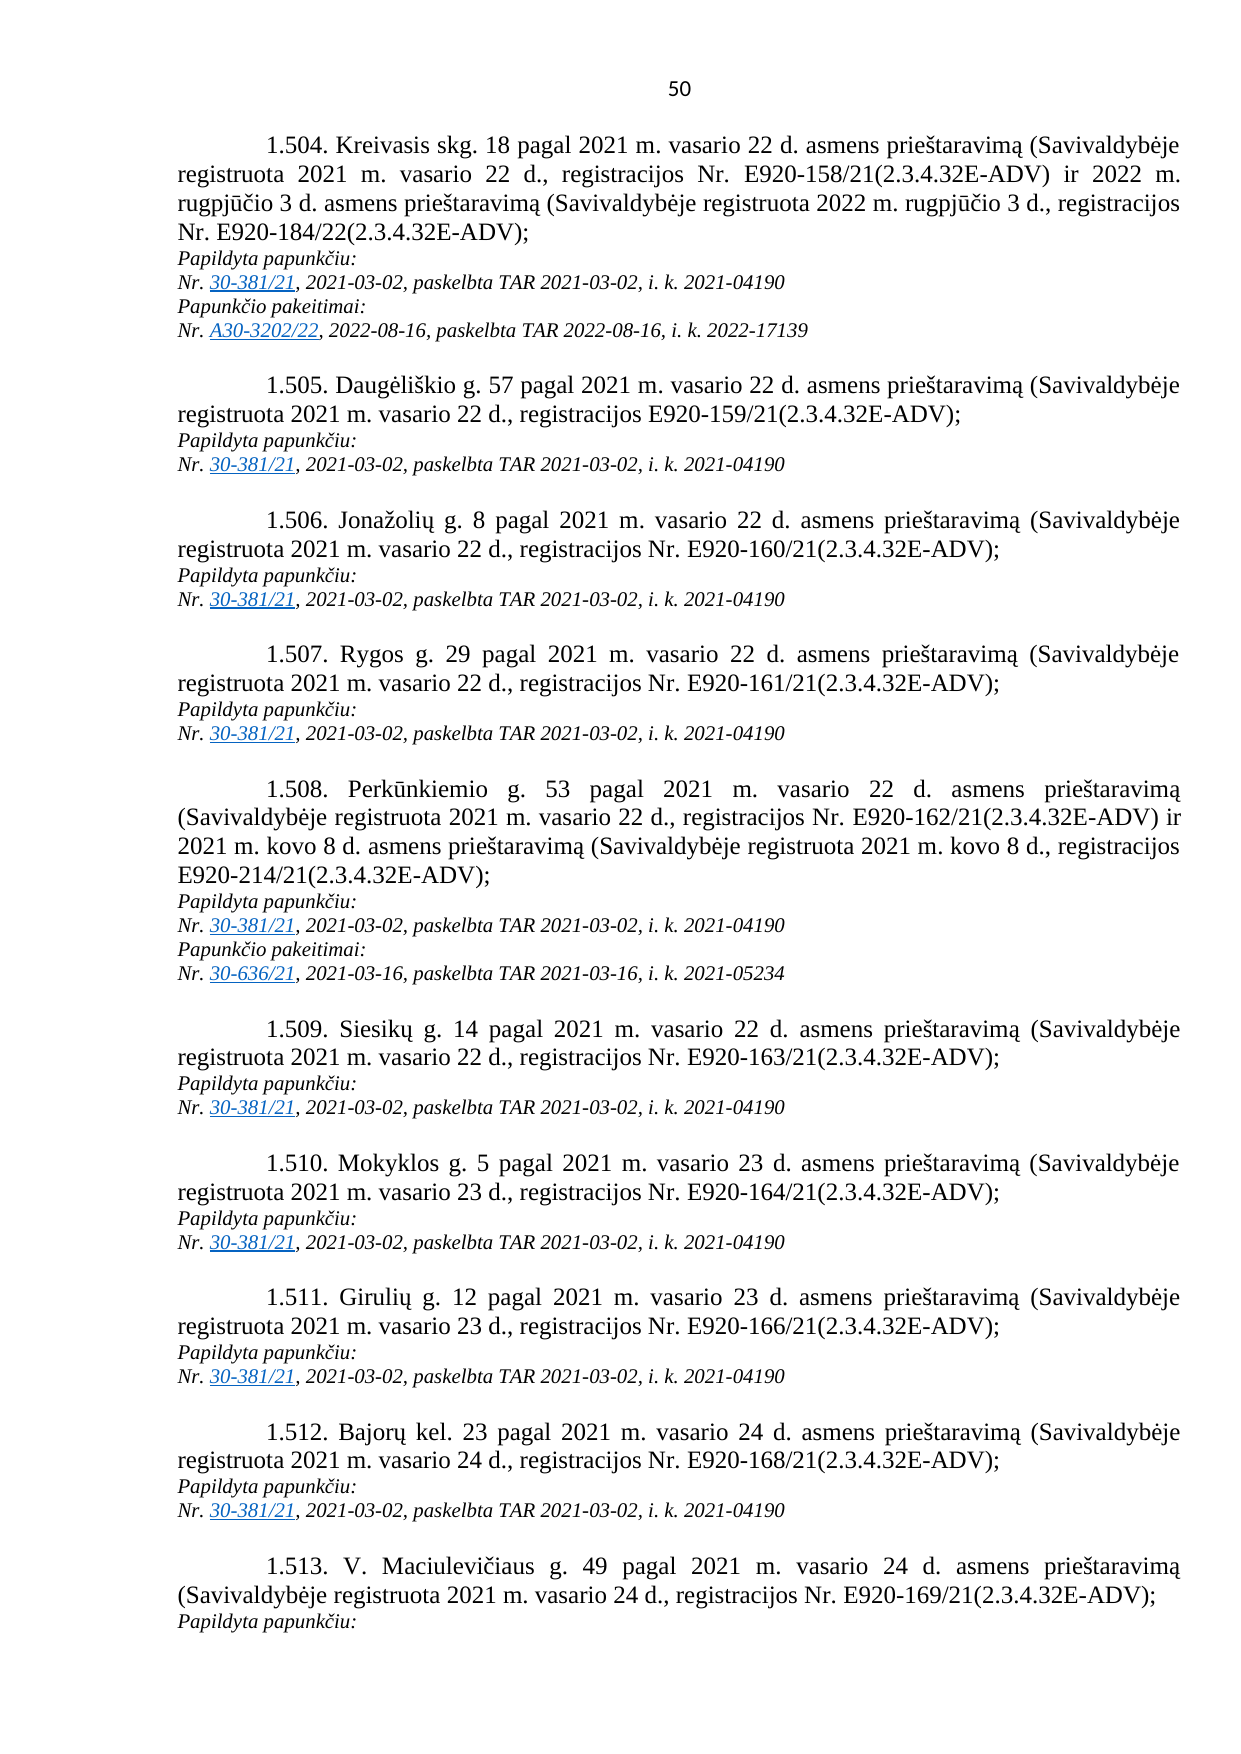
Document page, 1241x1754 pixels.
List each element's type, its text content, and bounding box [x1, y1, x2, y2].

text Papildyta papunkčiu: [177, 889, 1181, 913]
text Nr. 30-381/21, 2021-03-02, paskelbta TAR 2021-03-02, i. k. 2021-04190 [177, 721, 1181, 745]
text Nr. 30-636/21, 2021-03-16, paskelbta TAR 2021-03-16, i. k. 2021-05234 [177, 961, 1181, 985]
text 1.509. Siesikų g. 14 pagal 2021 m. vasario 22 d. asmens prieštaravimą (Savivaldybėje registruota 2021 m. vasario 22 d., registracijos Nr. E920-163/21(2.3.4.32E-ADV); [177, 1014, 1181, 1071]
text Papildyta papunkčiu: [177, 562, 1181, 587]
text Nr. 30-381/21, 2021-03-02, paskelbta TAR 2021-03-02, i. k. 2021-04190 [177, 1364, 1181, 1388]
text Papildyta papunkčiu: [177, 697, 1181, 721]
text Papildyta papunkčiu: [177, 428, 1181, 452]
text Nr. 30-381/21, 2021-03-02, paskelbta TAR 2021-03-02, i. k. 2021-04190 [177, 587, 1181, 611]
text Nr. A30-3202/22, 2022-08-16, paskelbta TAR 2022-08-16, i. k. 2022-17139 [177, 318, 1181, 342]
text 1.508. Perkūnkiemio g. 53 pagal 2021 m. vasario 22 d. asmens prieštaravimą (Savivaldybėje registruota 2021 m. vasario 22 d., registracijos Nr. E920-162/21(2.3.4.32E-ADV) ir 2021 m. kovo 8 d. asmens prieštaravimą (Savivaldybėje registruota 2021 m. kovo 8 d., registracijos E920-214/21(2.3.4.32E-ADV); [177, 774, 1181, 889]
text 1.511. Girulių g. 12 pagal 2021 m. vasario 23 d. asmens prieštaravimą (Savivaldybėje registruota 2021 m. vasario 23 d., registracijos Nr. E920-166/21(2.3.4.32E-ADV); [177, 1282, 1181, 1340]
text 1.510. Mokyklos g. 5 pagal 2021 m. vasario 23 d. asmens prieštaravimą (Savivaldybėje registruota 2021 m. vasario 23 d., registracijos Nr. E920-164/21(2.3.4.32E-ADV); [177, 1148, 1181, 1206]
text 1.513. V. Maciulevičiaus g. 49 pagal 2021 m. vasario 24 d. asmens prieštaravimą (Savivaldybėje registruota 2021 m. vasario 24 d., registracijos Nr. E920-169/21(2.3.4.32E-ADV); [177, 1551, 1181, 1609]
text 1.506. Jonažolių g. 8 pagal 2021 m. vasario 22 d. asmens prieštaravimą (Savivaldybėje registruota 2021 m. vasario 22 d., registracijos Nr. E920-160/21(2.3.4.32E-ADV); [177, 505, 1181, 562]
text 1.507. Rygos g. 29 pagal 2021 m. vasario 22 d. asmens prieštaravimą (Savivaldybėje registruota 2021 m. vasario 22 d., registracijos Nr. E920-161/21(2.3.4.32E-ADV); [177, 639, 1181, 697]
text Papildyta papunkčiu: [177, 1206, 1181, 1230]
text Nr. 30-381/21, 2021-03-02, paskelbta TAR 2021-03-02, i. k. 2021-04190 [177, 270, 1181, 294]
text 1.505. Daugėliškio g. 57 pagal 2021 m. vasario 22 d. asmens prieštaravimą (Savivaldybėje registruota 2021 m. vasario 22 d., registracijos E920-159/21(2.3.4.32E-ADV); [177, 371, 1181, 428]
text Nr. 30-381/21, 2021-03-02, paskelbta TAR 2021-03-02, i. k. 2021-04190 [177, 452, 1181, 476]
text Papildyta papunkčiu: [177, 1609, 1181, 1633]
text Papildyta papunkčiu: [177, 1474, 1181, 1498]
text Nr. 30-381/21, 2021-03-02, paskelbta TAR 2021-03-02, i. k. 2021-04190 [177, 1230, 1181, 1254]
text Papunkčio pakeitimai: [177, 294, 1181, 318]
text 1.504. Kreivasis skg. 18 pagal 2021 m. vasario 22 d. asmens prieštaravimą (Savivaldybėje registruota 2021 m. vasario 22 d., registracijos Nr. E920-158/21(2.3.4.32E-ADV) ir 2022 m. rugpjūčio 3 d. asmens prieštaravimą (Savivaldybėje registruota 2022 m. rugpjūčio 3 d., registracijos Nr. E920-184/22(2.3.4.32E-ADV); [177, 131, 1181, 246]
text 1.512. Bajorų kel. 23 pagal 2021 m. vasario 24 d. asmens prieštaravimą (Savivaldybėje registruota 2021 m. vasario 24 d., registracijos Nr. E920-168/21(2.3.4.32E-ADV); [177, 1417, 1181, 1474]
text Papunkčio pakeitimai: [177, 937, 1181, 961]
text Papildyta papunkčiu: [177, 1071, 1181, 1095]
text Nr. 30-381/21, 2021-03-02, paskelbta TAR 2021-03-02, i. k. 2021-04190 [177, 1095, 1181, 1119]
text Papildyta papunkčiu: [177, 246, 1181, 270]
text Nr. 30-381/21, 2021-03-02, paskelbta TAR 2021-03-02, i. k. 2021-04190 [177, 913, 1181, 937]
text Papildyta papunkčiu: [177, 1340, 1181, 1364]
text Nr. 30-381/21, 2021-03-02, paskelbta TAR 2021-03-02, i. k. 2021-04190 [177, 1498, 1181, 1522]
